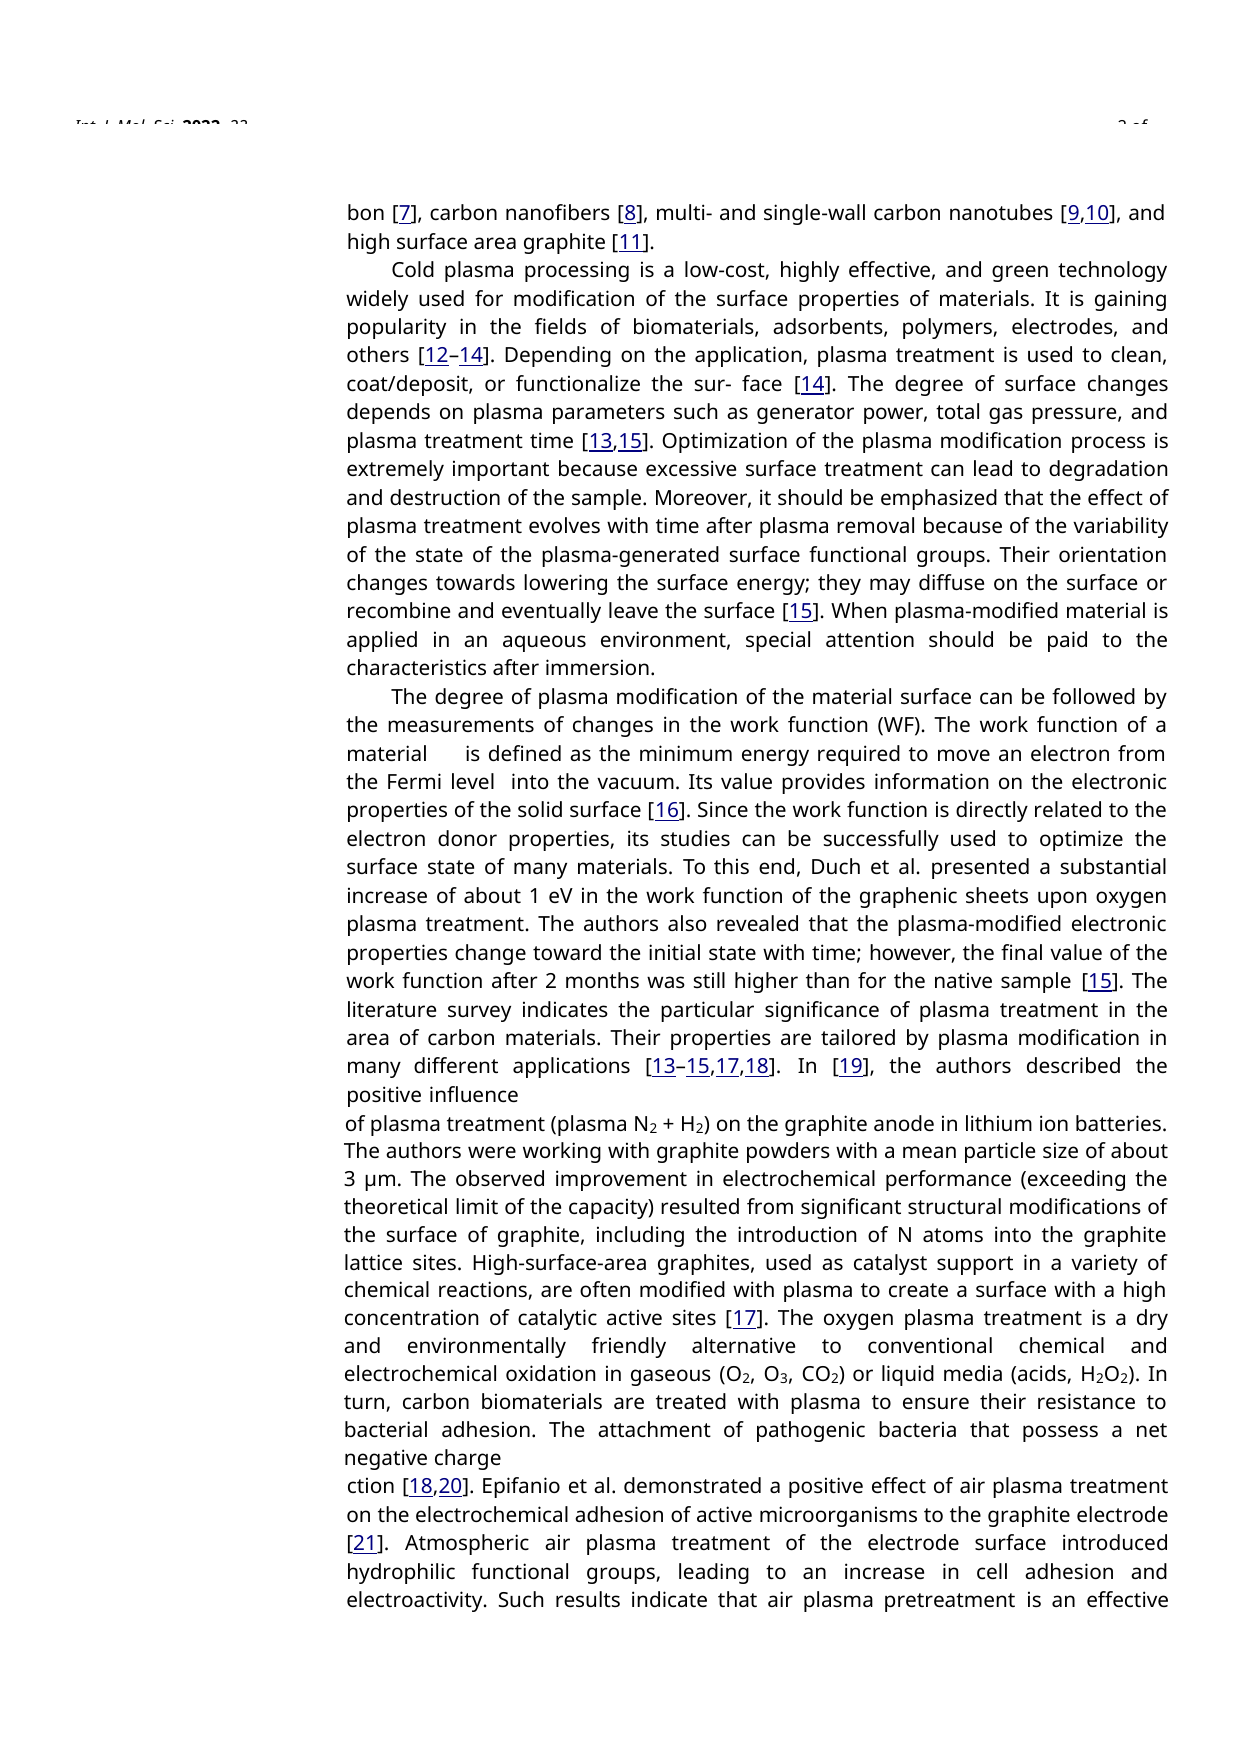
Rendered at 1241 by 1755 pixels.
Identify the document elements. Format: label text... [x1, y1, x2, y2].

text to biomaterials has been reported to be strongly correlated with their work function [18,20]. Epifanio et al. demonstrated a positive effect of air plasma treatment on the electrochemical adhesion of active microorganisms to the graphite electrode [21]. Atmospheric air plasma treatment of the electrode surface introduced hydrophilic functional groups, leading to an increase in cell adhesion and electroactivity. Such results indicate that air plasma pretreatment is an effective option for increasing the output current in bioelectrochemical systems. The application of plasma for the functionalization of carbon-based materials for electrochemistry is noteworthy. In [22], the authors used a dual oxygen plasma oxidation approach followed by H2O2 treatment to functionalize graphite felt electrodes for an all- vanadium flow-through battery system. This combination of treatments increased the energy efficiency of the cell by 8.2% compared to oxidation by thermal treatment in air. The use of the above-mentioned solution may reduce the cost of vanadium flow-through battery cells, and thus increase the scale of their application. The reactivity of carbon-based electrocatalysts, for example, for the oxygen reduction reaction, is correlated with the functional oxygen groups present in the carbon materials [23] and can be successfully [346, 1472, 1169, 1612]
text The degree of plasma modification of the material surface can be followed by the measurements of changes in the work function (WF). The work function of a material is defined as the minimum energy required to move an electron from the Fermi level into the vacuum. Its value provides information on the electronic properties of the solid surface [16]. Since the work function is directly related to the electron donor properties, its studies can be successfully used to optimize the surface state of many materials. To this end, Duch et al. presented a substantial increase of about 1 eV in the work function of the graphenic sheets upon oxygen plasma treatment. The authors also revealed that the plasma-modified electronic properties change toward the initial state with time; however, the final value of the work function after 2 months was still higher than for the native sample [15]. The literature survey indicates the particular significance of plasma treatment in the area of carbon materials. Their properties are tailored by plasma modification in many different applications [13–15,17,18]. In [19], the authors described the positive influence [346, 682, 1168, 1108]
text Cold plasma processing is a low-cost, highly effective, and green technology widely used for modification of the surface properties of materials. It is gaining popularity in the fields of biomaterials, adsorbents, polymers, electrodes, and others [12–14]. Depending on the application, plasma treatment is used to clean, coat/deposit, or functionalize the sur- face [14]. The degree of surface changes depends on plasma parameters such as generator power, total gas pressure, and plasma treatment time [13,15]. Optimization of the plasma modification process is extremely important because excessive surface treatment can lead to degradation and destruction of the sample. Moreover, it should be emphasized that the effect of plasma treatment evolves with time after plasma removal because of the variability of the state of the plasma-generated surface functional groups. Their orientation changes towards lowering the surface energy; they may diffuse on the surface or recombine and eventually leave the surface [15]. When plasma-modified material is applied in an aqueous environment, special attention should be paid to the characteristics after immersion. [346, 255, 1169, 682]
text bon [7], carbon nanofibers [8], multi- and single-wall carbon nanotubes [9,10], and high surface area graphite [11]. [347, 198, 1165, 255]
text 2 of 13 [1117, 115, 1167, 138]
text Int. J. Mol. Sci. 2022, 23, 9650 [74, 115, 285, 124]
text of plasma treatment (plasma N2 + H2) on the graphite anode in lithium ion batteries. The authors were working with graphite powders with a mean particle size of about 3 µm. The observed improvement in electrochemical performance (exceeding the theoretical limit of the capacity) resulted from significant structural modifications of the surface of graphite, including the introduction of N atoms into the graphite lattice sites. High-surface-area graphites, used as catalyst support in a variety of chemical reactions, are often modified with plasma to create a surface with a high concentration of catalytic active sites [17]. The oxygen plasma treatment is a dry and environmentally friendly alternative to conventional chemical and electrochemical oxidation in gaseous (O2, O3, CO2) or liquid media (acids, H2O2). In turn, carbon biomaterials are treated with plasma to ensure their resistance to bacterial adhesion. The attachment of pathogenic bacteria that possess a net negative charge [344, 1109, 1168, 1472]
